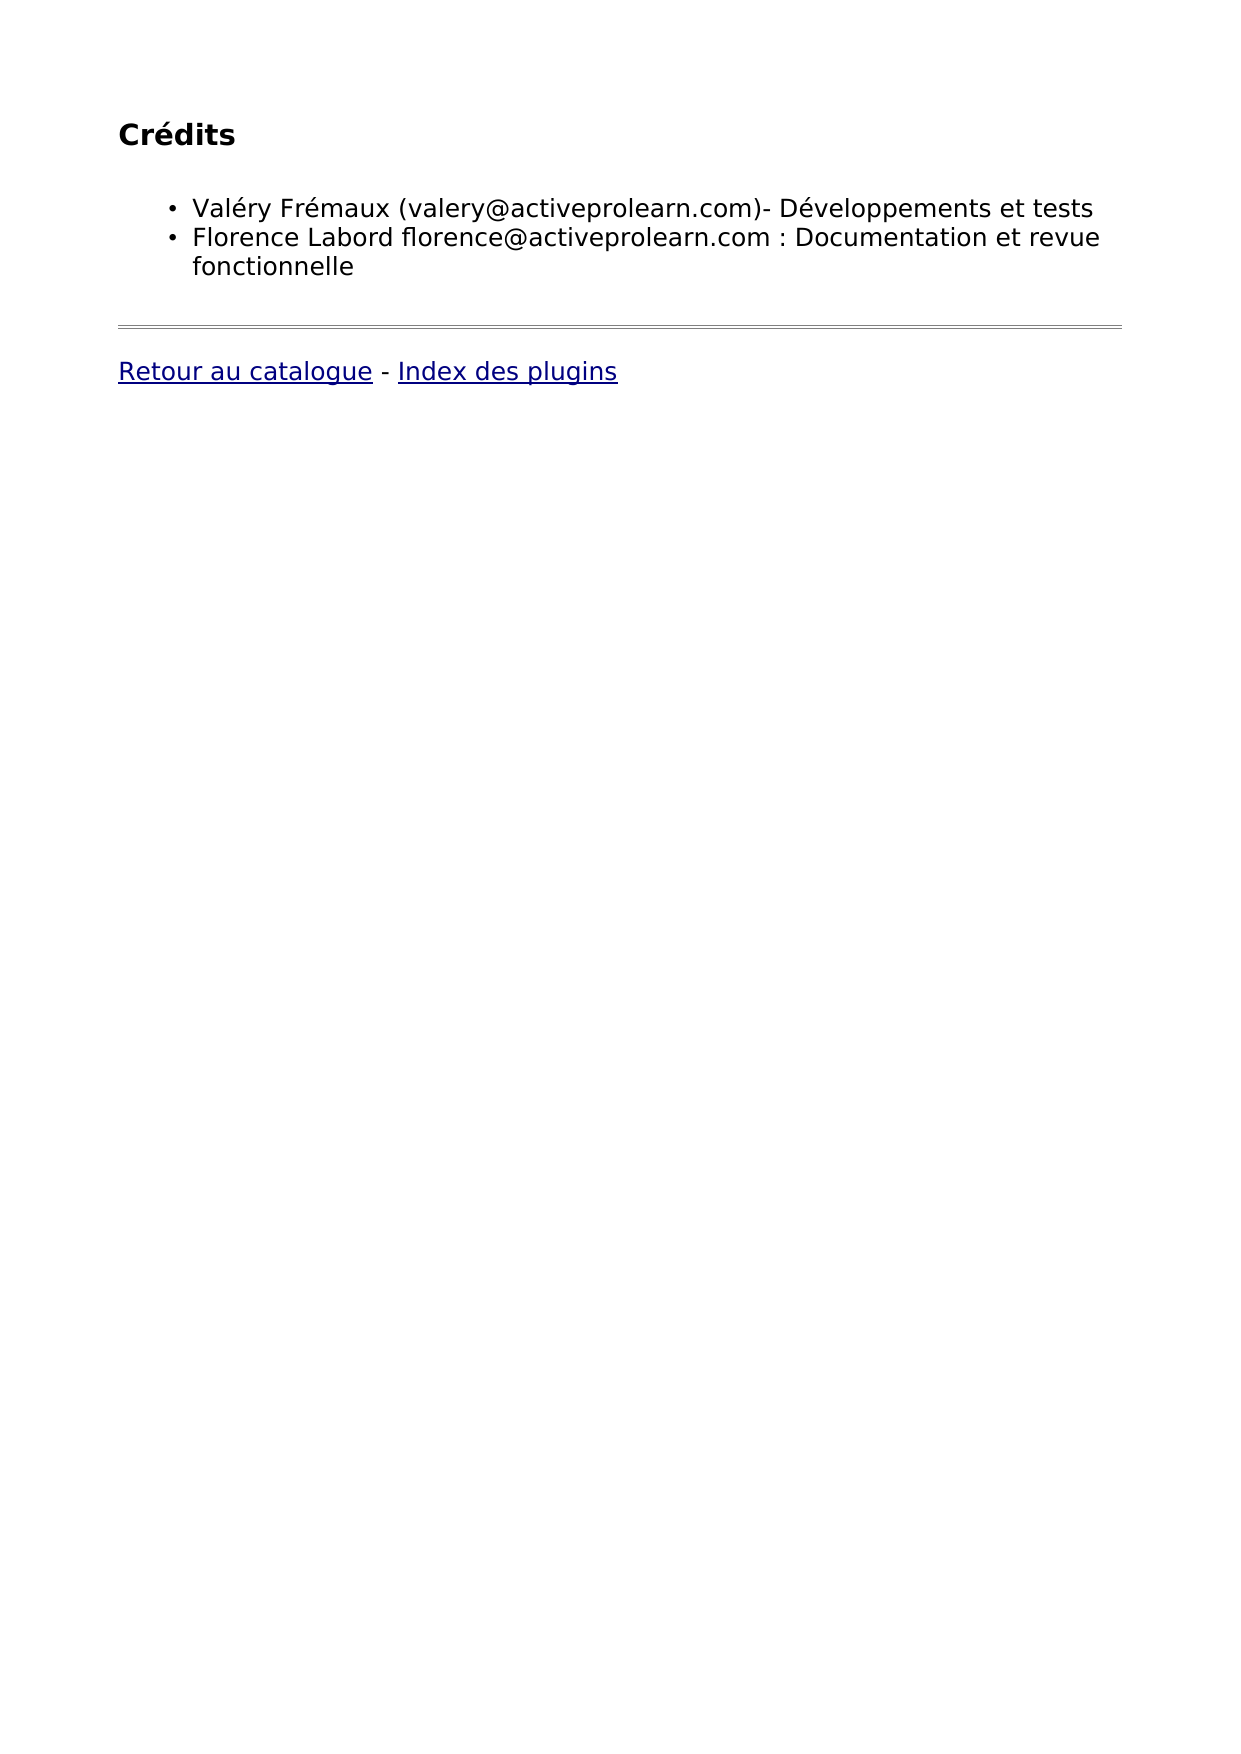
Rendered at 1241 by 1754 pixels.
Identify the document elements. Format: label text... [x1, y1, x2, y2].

list Florence Labord florence@activeprolearn.com : Documentation et revue fonctionnelle [177, 223, 1122, 282]
text Retour au catalogue - Index des plugins [118, 357, 1122, 387]
subtitle Crédits [118, 118, 1122, 152]
list Valéry Frémaux (valery@activeprolearn.com)- Développements et tests [177, 194, 1122, 223]
